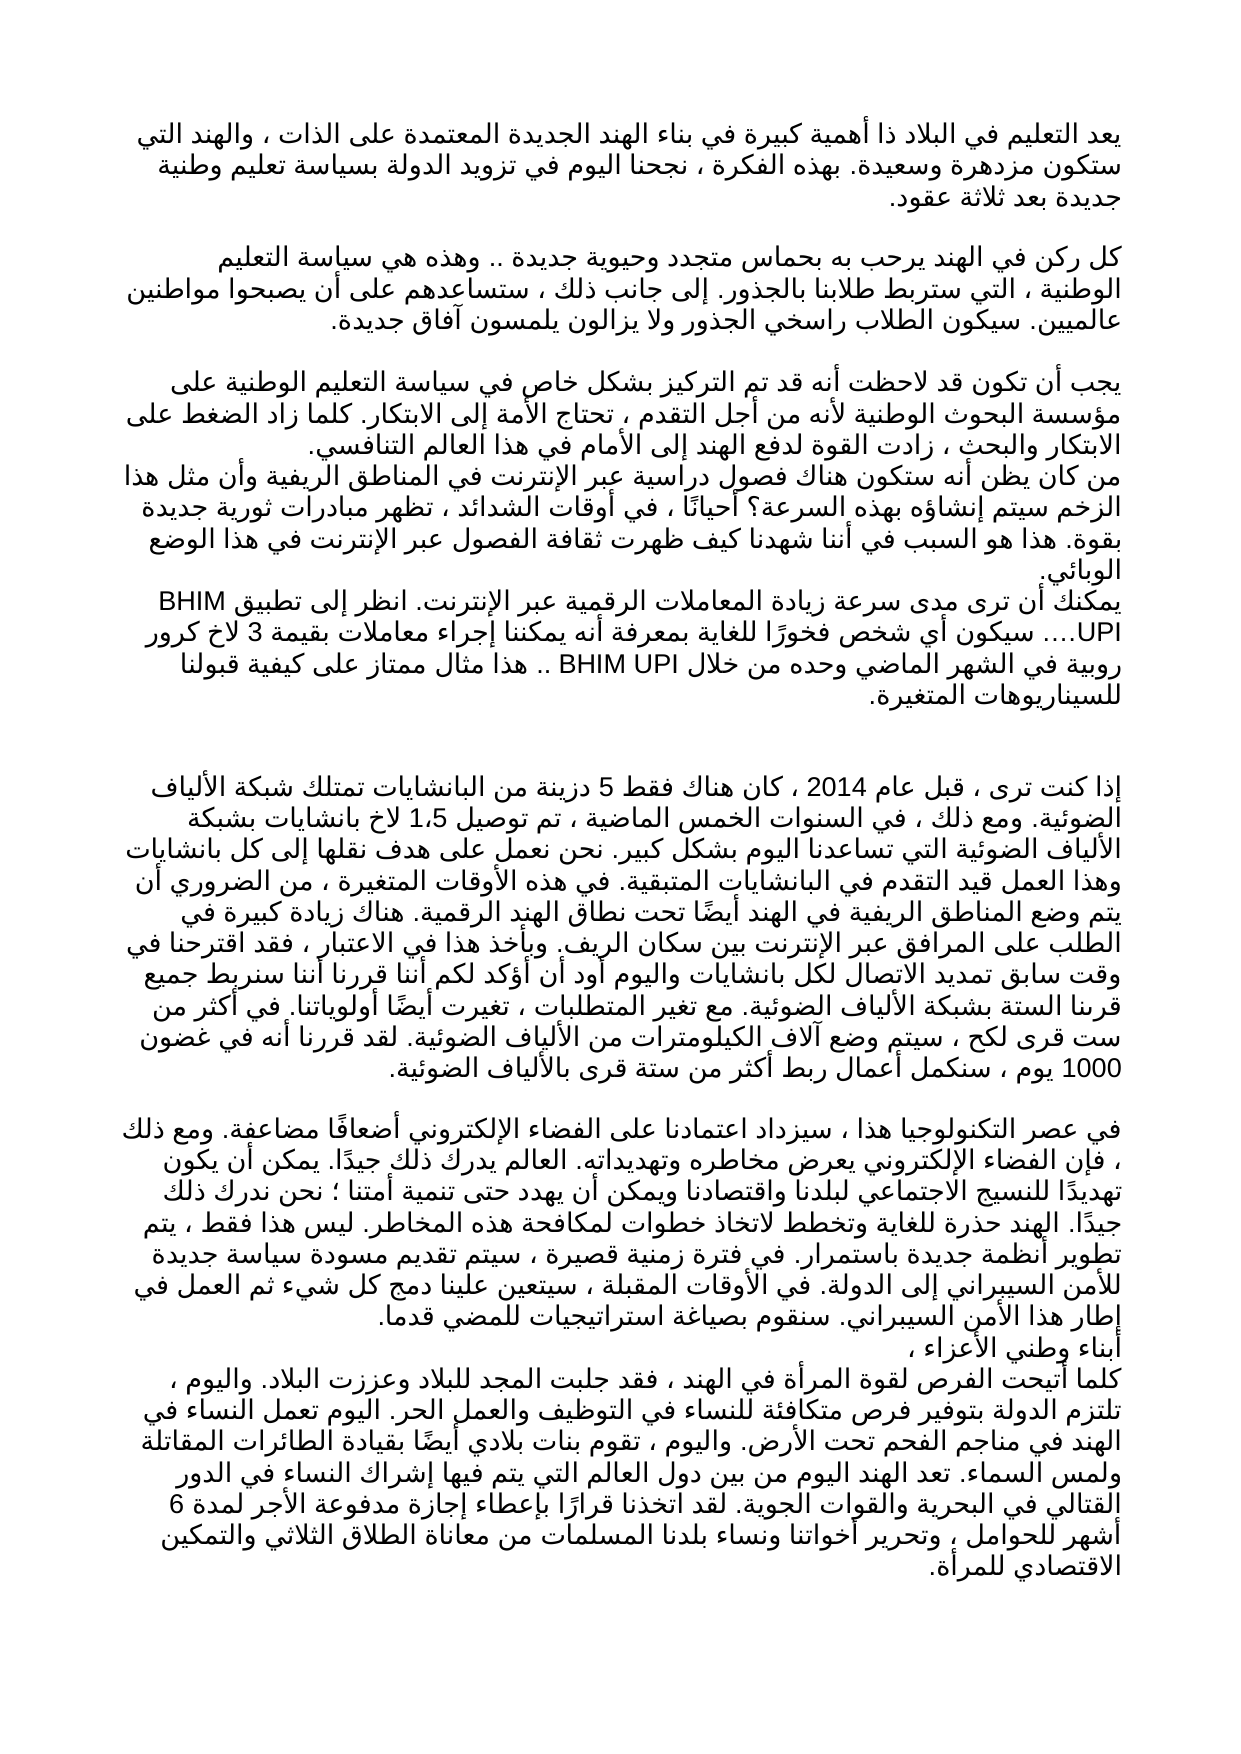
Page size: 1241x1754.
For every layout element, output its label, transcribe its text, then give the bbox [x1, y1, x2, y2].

text يجب أن تكون قد لاحظت أنه قد تم التركيز بشكل خاص في سياسة التعليم الوطنية على مؤسسة البحوث الوطنية لأنه من أجل التقدم ، تحتاج الأمة إلى الابتكار. كلما زاد الضغط على الابتكار والبحث ، زادت القوة لدفع الهند إلى الأمام في هذا العالم التنافسي. [118, 366, 1122, 460]
text إذا كنت ترى ، قبل عام 2014 ، كان هناك فقط 5 دزينة من البانشایات تمتلك شبكة الألياف الضوئية. ومع ذلك ، في السنوات الخمس الماضية ، تم توصيل 1،5 لاخ بانشايات بشبكة الألياف الضوئية التي تساعدنا اليوم بشكل كبير. نحن نعمل على هدف نقلها إلى كل بانشايات وهذا العمل قيد التقدم في البانشايات المتبقية. في هذه الأوقات المتغيرة ، من الضروري أن يتم وضع المناطق الريفية في الهند أيضًا تحت نطاق الهند الرقمية. هناك زيادة كبيرة في الطلب على المرافق عبر الإنترنت بين سكان الريف. وبأخذ هذا في الاعتبار ، فقد اقترحنا في وقت سابق تمديد الاتصال لكل بانشايات واليوم أود أن أؤكد لكم أننا قررنا أننا سنربط جميع قرىنا الستة بشبكة الألياف الضوئية. مع تغير المتطلبات ، تغيرت أيضًا أولوياتنا. في أكثر من ست قرى لكح ، سيتم وضع آلاف الكيلومترات من الألياف الضوئية. لقد قررنا أنه في غضون 1000 يوم ، سنكمل أعمال ربط أكثر من ستة قرى بالألياف الضوئية. [118, 771, 1122, 1083]
text يمكنك أن ترى مدى سرعة زيادة المعاملات الرقمية عبر الإنترنت. انظر إلى تطبيق BHIM UPI…. سيكون أي شخص فخورًا للغاية بمعرفة أنه يمكننا إجراء معاملات بقيمة 3 لاخ كرور روبية في الشهر الماضي وحده من خلال BHIM UPI .. هذا مثال ممتاز على كيفية قبولنا للسيناريوهات المتغيرة. [118, 585, 1122, 710]
text أبناء وطني الأعزاء ، [118, 1332, 1122, 1363]
text من كان يظن أنه ستكون هناك فصول دراسية عبر الإنترنت في المناطق الريفية وأن مثل هذا الزخم سيتم إنشاؤه بهذه السرعة؟ أحيانًا ، في أوقات الشدائد ، تظهر مبادرات ثورية جديدة بقوة. هذا هو السبب في أننا شهدنا كيف ظهرت ثقافة الفصول عبر الإنترنت في هذا الوضع الوبائي. [118, 460, 1122, 585]
text في عصر التكنولوجيا هذا ، سيزداد اعتمادنا على الفضاء الإلكتروني أضعافًا مضاعفة. ومع ذلك ، فإن الفضاء الإلكتروني يعرض مخاطره وتهديداته. العالم يدرك ذلك جيدًا. يمكن أن يكون تهديدًا للنسيج الاجتماعي لبلدنا واقتصادنا ويمكن أن يهدد حتى تنمية أمتنا ؛ نحن ندرك ذلك جيدًا. الهند حذرة للغاية وتخطط لاتخاذ خطوات لمكافحة هذه المخاطر. ليس هذا فقط ، يتم تطوير أنظمة جديدة باستمرار. في فترة زمنية قصيرة ، سيتم تقديم مسودة سياسة جديدة للأمن السيبراني إلى الدولة. في الأوقات المقبلة ، سيتعين علينا دمج كل شيء ثم العمل في إطار هذا الأمن السيبراني. سنقوم بصياغة استراتيجيات للمضي قدما. [118, 1113, 1122, 1332]
text يعد التعليم في البلاد ذا أهمية كبيرة في بناء الهند الجديدة المعتمدة على الذات ، والهند التي ستكون مزدهرة وسعيدة. بهذه الفكرة ، نجحنا اليوم في تزويد الدولة بسياسة تعليم وطنية جديدة بعد ثلاثة عقود. [118, 118, 1122, 212]
text كلما أتيحت الفرص لقوة المرأة في الهند ، فقد جلبت المجد للبلاد وعززت البلاد. واليوم ، تلتزم الدولة بتوفير فرص متكافئة للنساء في التوظيف والعمل الحر. اليوم تعمل النساء في الهند في مناجم الفحم تحت الأرض. واليوم ، تقوم بنات بلادي أيضًا بقيادة الطائرات المقاتلة ولمس السماء. تعد الهند اليوم من بين دول العالم التي يتم فيها إشراك النساء في الدور القتالي في البحرية والقوات الجوية. لقد اتخذنا قرارًا بإعطاء إجازة مدفوعة الأجر لمدة 6 أشهر للحوامل ، وتحرير أخواتنا ونساء بلدنا المسلمات من معاناة الطلاق الثلاثي والتمكين الاقتصادي للمرأة. [118, 1363, 1122, 1582]
text كل ركن في الهند يرحب به بحماس متجدد وحيوية جديدة .. وهذه هي سياسة التعليم الوطنية ، التي ستربط طلابنا بالجذور. إلى جانب ذلك ، ستساعدهم على أن يصبحوا مواطنين عالميين. سيكون الطلاب راسخي الجذور ولا يزالون يلمسون آفاق جديدة. [118, 241, 1122, 335]
